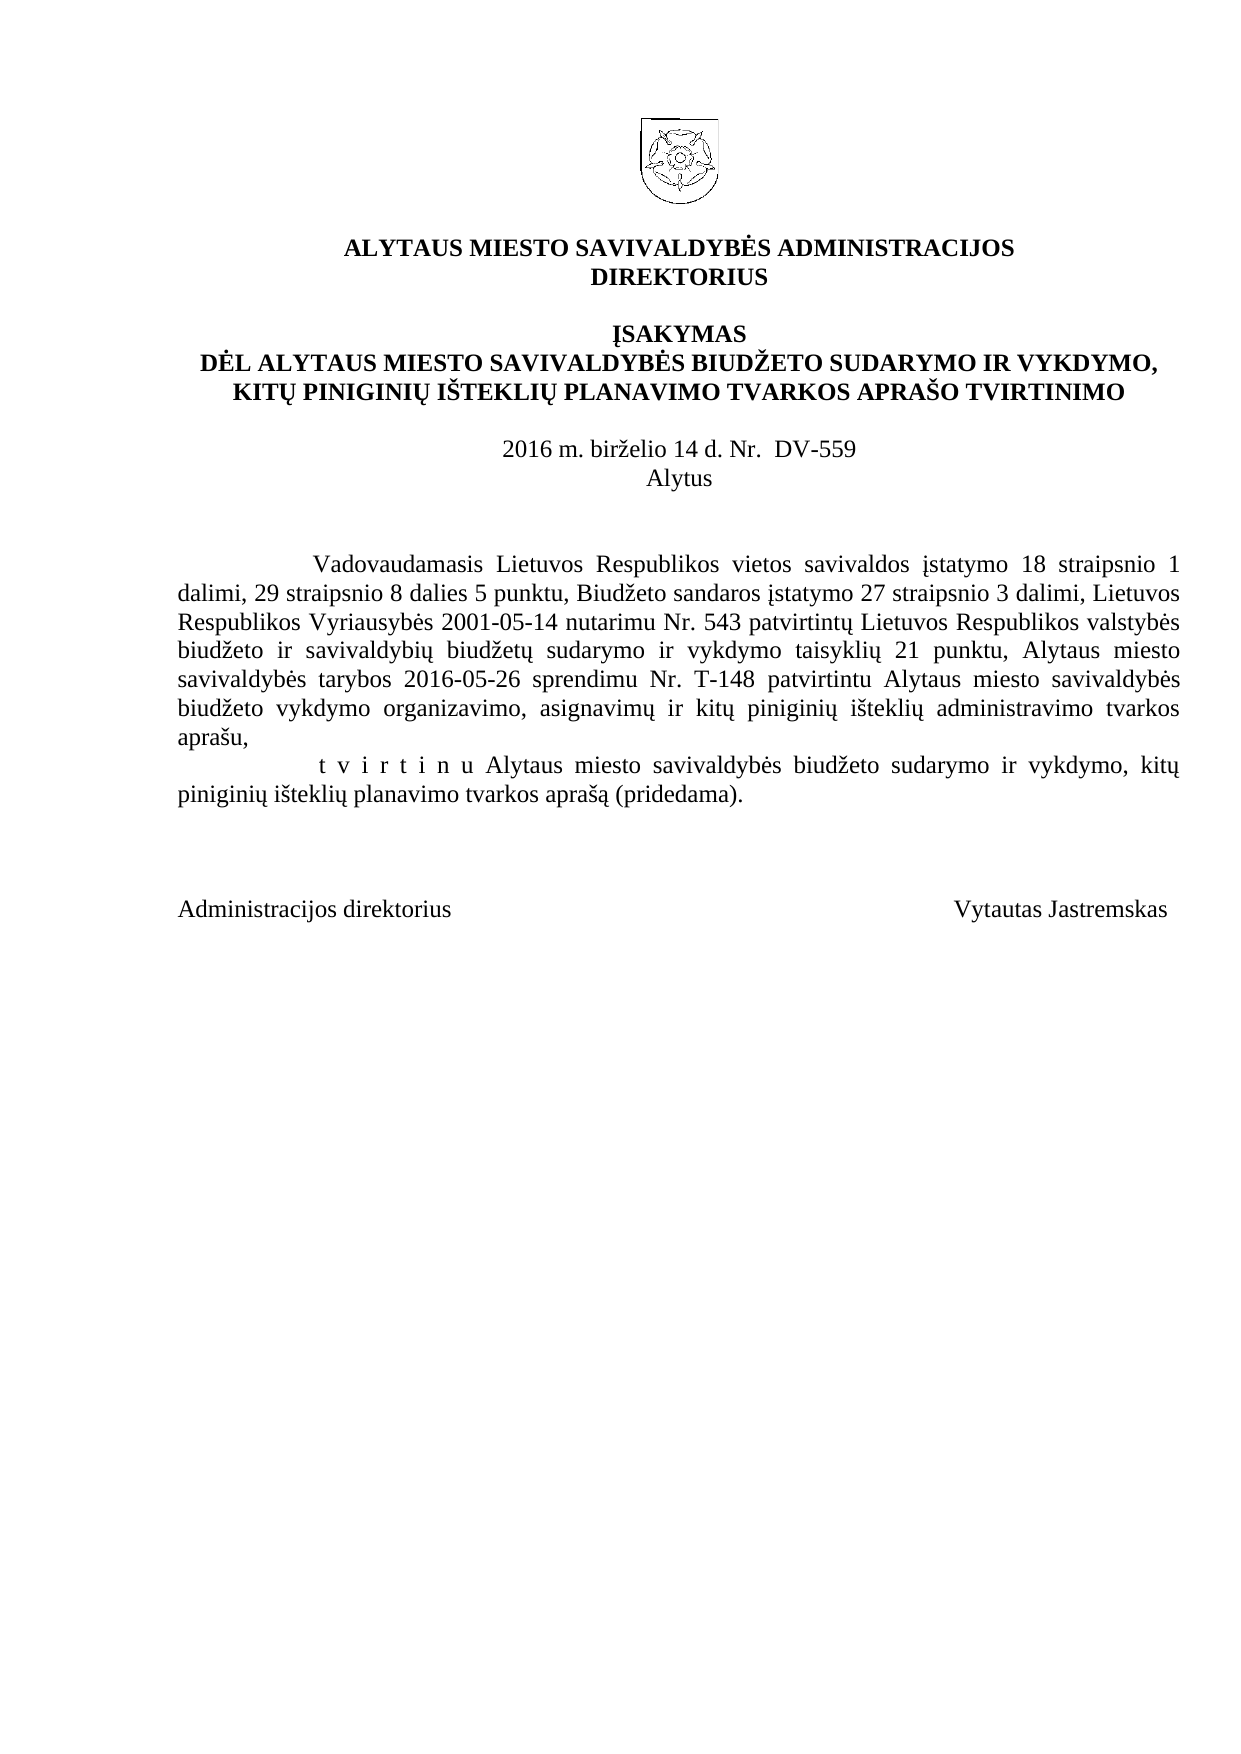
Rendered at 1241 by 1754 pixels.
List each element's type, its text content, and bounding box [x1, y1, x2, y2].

text Administracijos direktorius Vytautas Jastremskas [177, 894, 1181, 923]
text 2016 m. birželio 14 d. Nr. DV-559 [177, 434, 1181, 463]
text ĮSAKYMAS [177, 319, 1181, 348]
text Vadovaudamasis Lietuvos Respublikos vietos savivaldos įstatymo 18 straipsnio 1 dalimi, 29 straipsnio 8 dalies 5 punktu, Biudžeto sandaros įstatymo 27 straipsnio 3 dalimi, Lietuvos Respublikos Vyriausybės 2001-05-14 nutarimu Nr. 543 patvirtintų Lietuvos Respublikos valstybės biudžeto ir savivaldybių biudžetų sudarymo ir vykdymo taisyklių 21 punktu, Alytaus miesto savivaldybės tarybos 2016-05-26 sprendimu Nr. T-148 patvirtintu Alytaus miesto savivaldybės biudžeto vykdymo organizavimo, asignavimų ir kitų piniginių išteklių administravimo tvarkos aprašu, [177, 549, 1181, 750]
text DIREKTORIUS [177, 262, 1181, 290]
text Alytus [177, 463, 1181, 492]
text DĖL ALYTAUS MIESTO SAVIVALDYBĖS BIUDŽETO SUDARYMO IR VYKDYMO, KITŲ PINIGINIŲ IŠTEKLIŲ PLANAVIMO TVARKOS APRAŠO TVIRTINIMO [177, 348, 1181, 405]
text t v i r t i n u Alytaus miesto savivaldybės biudžeto sudarymo ir vykdymo, kitų piniginių išteklių planavimo tvarkos aprašą (pridedama). [177, 750, 1181, 808]
text ALYTAUS MIESTO SAVIVALDYBĖS ADMINISTRACIJOS [177, 233, 1181, 262]
